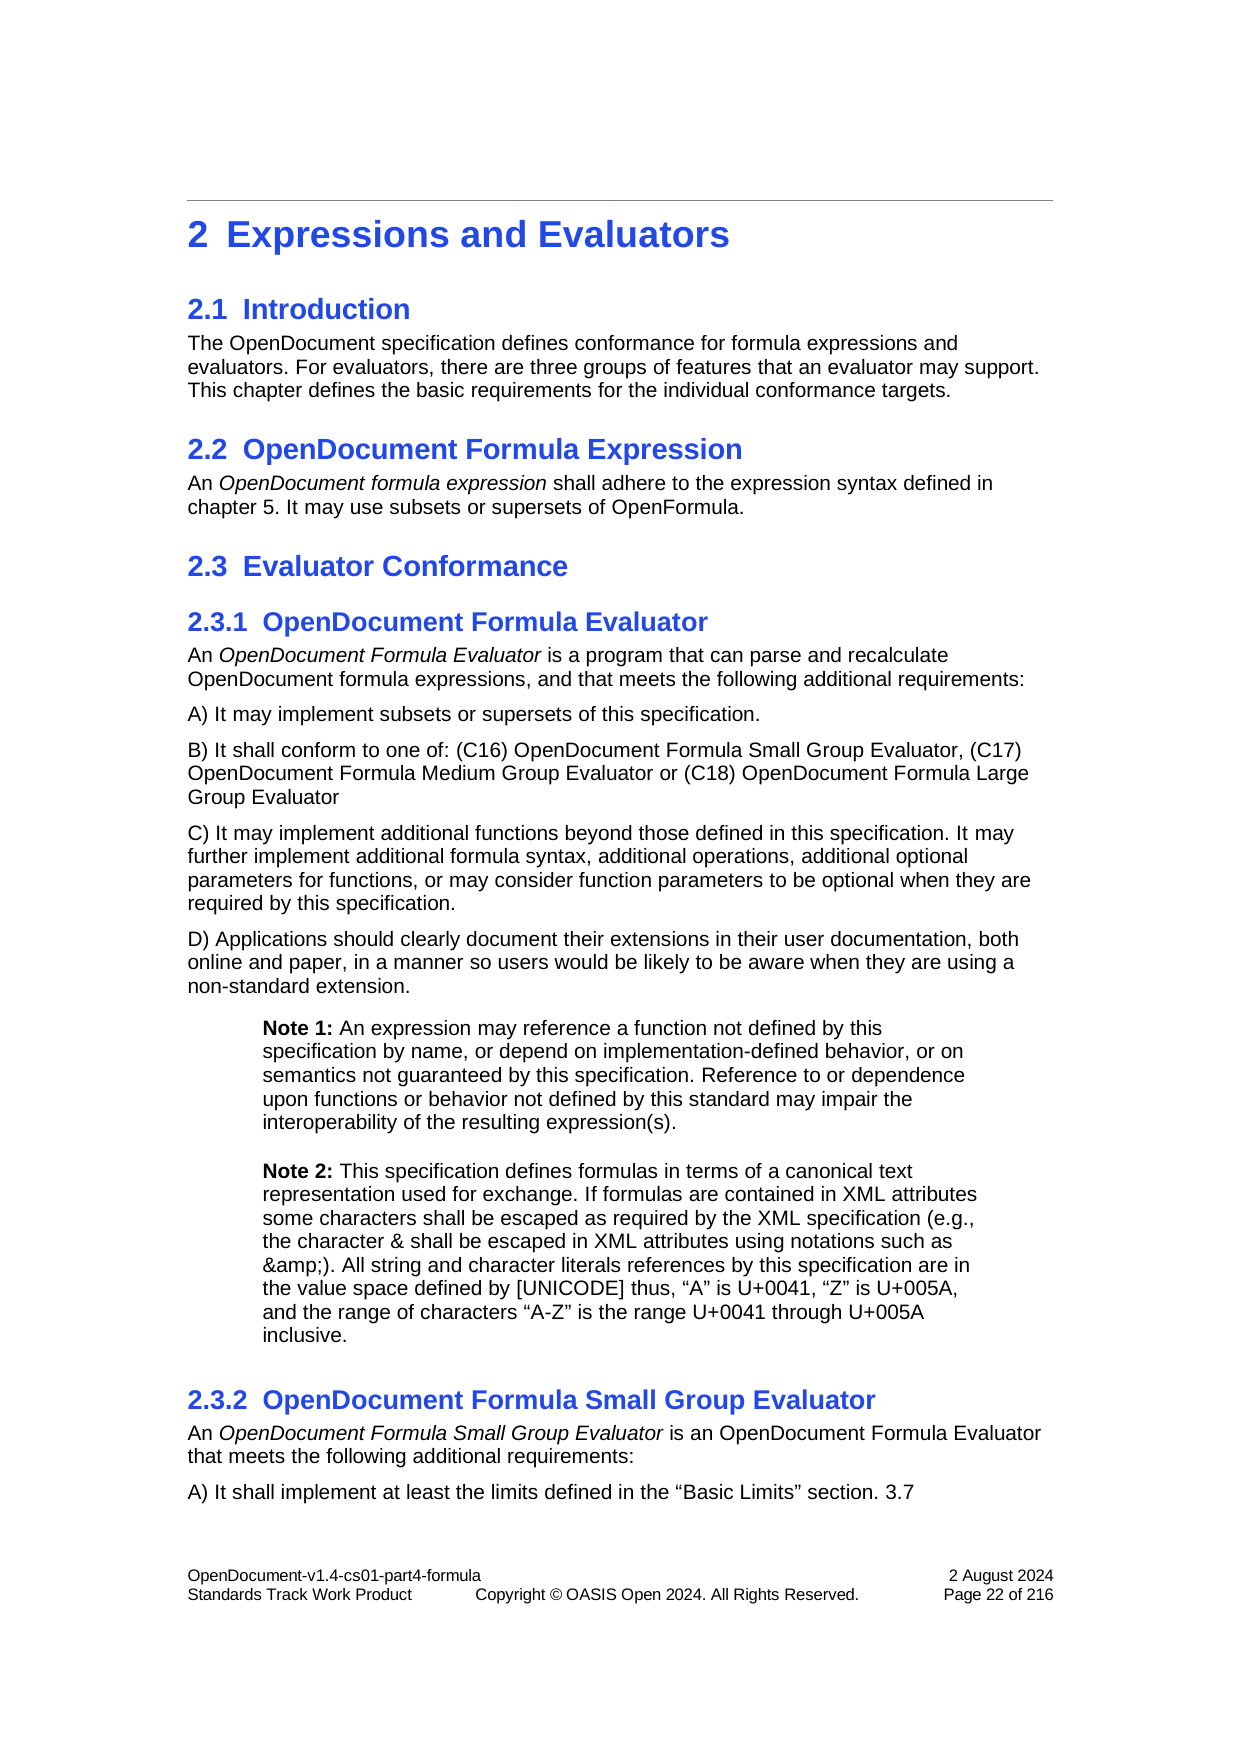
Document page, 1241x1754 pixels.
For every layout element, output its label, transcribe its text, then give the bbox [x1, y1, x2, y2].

subtitle OpenDocument Formula Small Group Evaluator [187, 1385, 1053, 1415]
text The OpenDocument specification defines conformance for formula expressions and evaluators. For evaluators, there are three groups of features that an evaluator may support. This chapter defines the basic requirements for the individual conformance targets. [187, 332, 1053, 402]
list It may implement additional functions beyond those defined in this specification. It may further implement additional formula syntax, additional operations, additional optional parameters for functions, or may consider function parameters to be optional when they are required by this specification. [187, 821, 1053, 915]
list It may implement subsets or supersets of this specification. [187, 703, 1053, 726]
list It shall implement at least the limits defined in the “Basic Limits” section. 3.7 [187, 1480, 1053, 1504]
subtitle OpenDocument Formula Expression [187, 433, 1053, 466]
text An OpenDocument formula expression shall adhere to the expression syntax defined in chapter 5. It may use subsets or supersets of OpenFormula. [187, 472, 1053, 519]
subtitle Introduction [187, 293, 1053, 326]
subtitle Expressions and Evaluators [187, 201, 1053, 256]
text Note 1: An expression may reference a function not defined by this specification by name, or depend on implementation-defined behavior, or on semantics not guaranteed by this specification. Reference to or dependence upon functions or behavior not defined by this standard may impair the interoperability of the resulting expression(s). [262, 1016, 978, 1134]
text An OpenDocument Formula Evaluator is a program that can parse and recalculate OpenDocument formula expressions, and that meets the following additional requirements: [187, 643, 1053, 691]
text An OpenDocument Formula Small Group Evaluator is an OpenDocument Formula Evaluator that meets the following additional requirements: [187, 1421, 1053, 1468]
text Note 2: This specification defines formulas in terms of a canonical text representation used for exchange. If formulas are contained in XML attributes some characters shall be escaped as required by the XML specification (e.g., the character & shall be escaped in XML attributes using notations such as &amp;). All string and character literals references by this specification are in the value space defined by [UNICODE] thus, “A” is U+0041, “Z” is U+005A, and the range of characters “A-Z” is the range U+0041 through U+005A inclusive. [262, 1159, 978, 1347]
list Applications should clearly document their extensions in their user documentation, both online and paper, in a manner so users would be likely to be aware when they are using a non-standard extension. [187, 927, 1053, 998]
list It shall conform to one of: (C16) OpenDocument Formula Small Group Evaluator, (C17) OpenDocument Formula Medium Group Evaluator or (C18) OpenDocument Formula Large Group Evaluator [187, 738, 1053, 809]
subtitle OpenDocument Formula Evaluator [187, 607, 1053, 637]
subtitle Evaluator Conformance [187, 550, 1053, 582]
